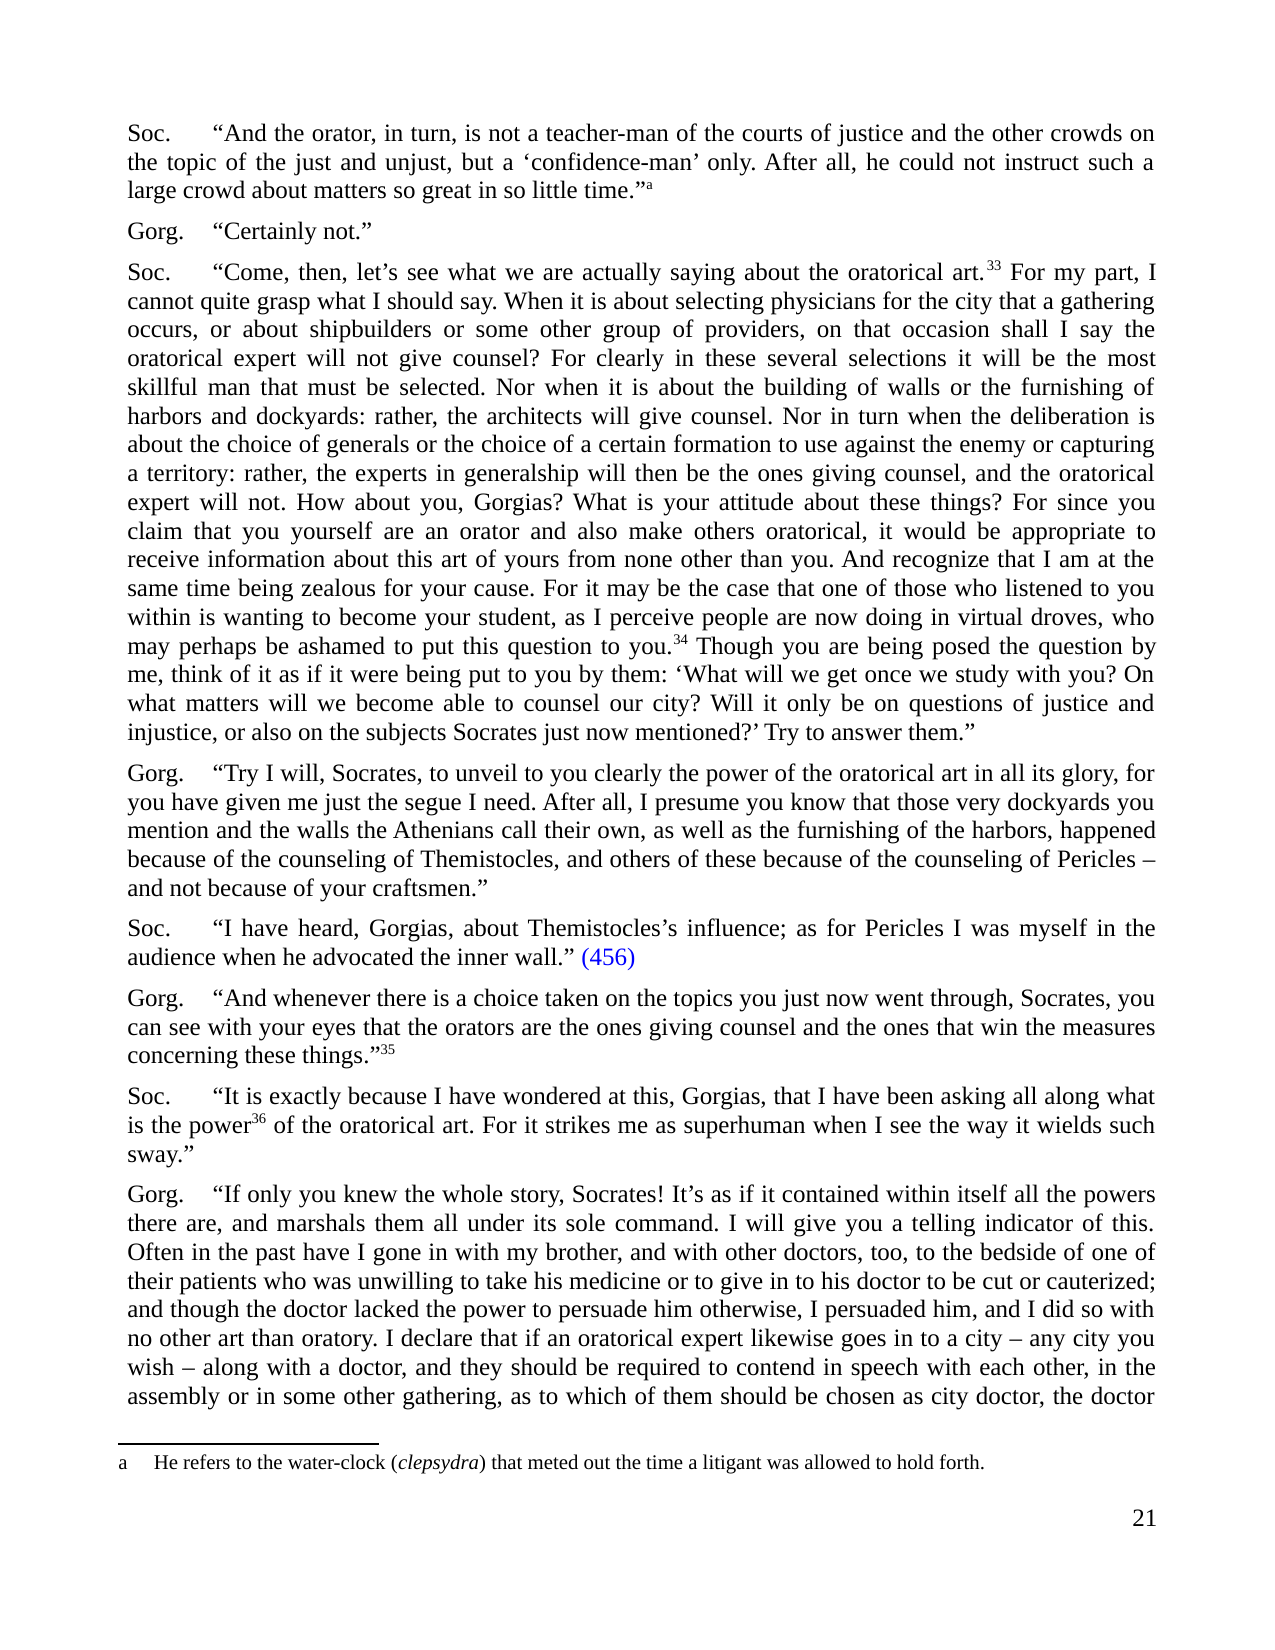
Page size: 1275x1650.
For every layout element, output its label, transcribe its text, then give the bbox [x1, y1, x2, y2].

text Soc. “And the orator, in turn, is not a teacher-man of the courts of justice and the other crowds on the topic of the just and unjust, but a ‘confidence-man’ only. After all, he could not instruct such a large crowd about matters so great in so little time.” [127, 118, 1157, 204]
text Soc. “Come, then, let’s see what we are actually saying about the oratorical art. For my part, I cannot quite grasp what I should say. When it is about selecting physicians for the city that a gathering occurs, or about shipbuilders or some other group of providers, on that occasion shall I say the oratorical expert will not give counsel? For clearly in these several selections it will be the most skillful man that must be selected. Nor when it is about the building of walls or the furnishing of harbors and dockyards: rather, the architects will give counsel. Nor in turn when the deliberation is about the choice of generals or the choice of a certain formation to use against the enemy or capturing a territory: rather, the experts in generalship will then be the ones giving counsel, and the oratorical expert will not. How about you, Gorgias? What is your attitude about these things? For since you claim that you yourself are an orator and also make others oratorical, it would be appropriate to receive information about this art of yours from none other than you. And recognize that I am at the same time being zealous for your cause. For it may be the case that one of those who listened to you within is wanting to become your student, as I perceive people are now doing in virtual droves, who may perhaps be ashamed to put this question to you. Though you are being posed the question by me, think of it as if it were being put to you by them: ‘What will we get once we study with you? On what matters will we become able to counsel our city? Will it only be on questions of justice and injustice, or also on the subjects Socrates just now mentioned?’ Try to answer them.” [127, 257, 1157, 746]
text Soc. “It is exactly because I have wondered at this, Gorgias, that I have been asking all along what is the power of the oratorical art. For it strikes me as superhuman when I see the way it wields such sway.” [127, 1081, 1157, 1167]
text Gorg. “And whenever there is a choice taken on the topics you just now went through, Socrates, you can see with your eyes that the orators are the ones giving counsel and the ones that win the measures concerning these things.” [127, 983, 1157, 1069]
text Soc. “I have heard, Gorgias, about Themistocles’s influence; as for Pericles I was myself in the audience when he advocated the inner wall.” (456) [127, 913, 1157, 971]
text Gorg. “Try I will, Socrates, to unveil to you clearly the power of the oratorical art in all its glory, for you have given me just the segue I need. After all, I presume you know that those very dockyards you mention and the walls the Athenians call their own, as well as the furnishing of the harbors, happened because of the counseling of Themistocles, and others of these because of the counseling of Pericles – and not because of your craftsmen.” [127, 758, 1157, 902]
text He refers to the water-clock (clepsydra) that meted out the time a litigant was allowed to hold forth. [118, 1449, 1157, 1474]
text Gorg. “If only you knew the whole story, Socrates! It’s as if it contained within itself all the powers there are, and marshals them all under its sole command. I will give you a telling indicator of this. Often in the past have I gone in with my brother, and with other doctors, too, to the bedside of one of their patients who was unwilling to take his medicine or to give in to his doctor to be cut or cauterized; and though the doctor lacked the power to persuade him otherwise, I persuaded him, and I did so with no other art than oratory. I declare that if an oratorical expert likewise goes in to a city – any city you wish – along with a doctor, and they should be required to contend in speech with each other, in the assembly or in some other gathering, as to which of them should be chosen as city doctor, the doctor [127, 1179, 1157, 1409]
text Gorg. “Certainly not.” [127, 216, 1157, 245]
